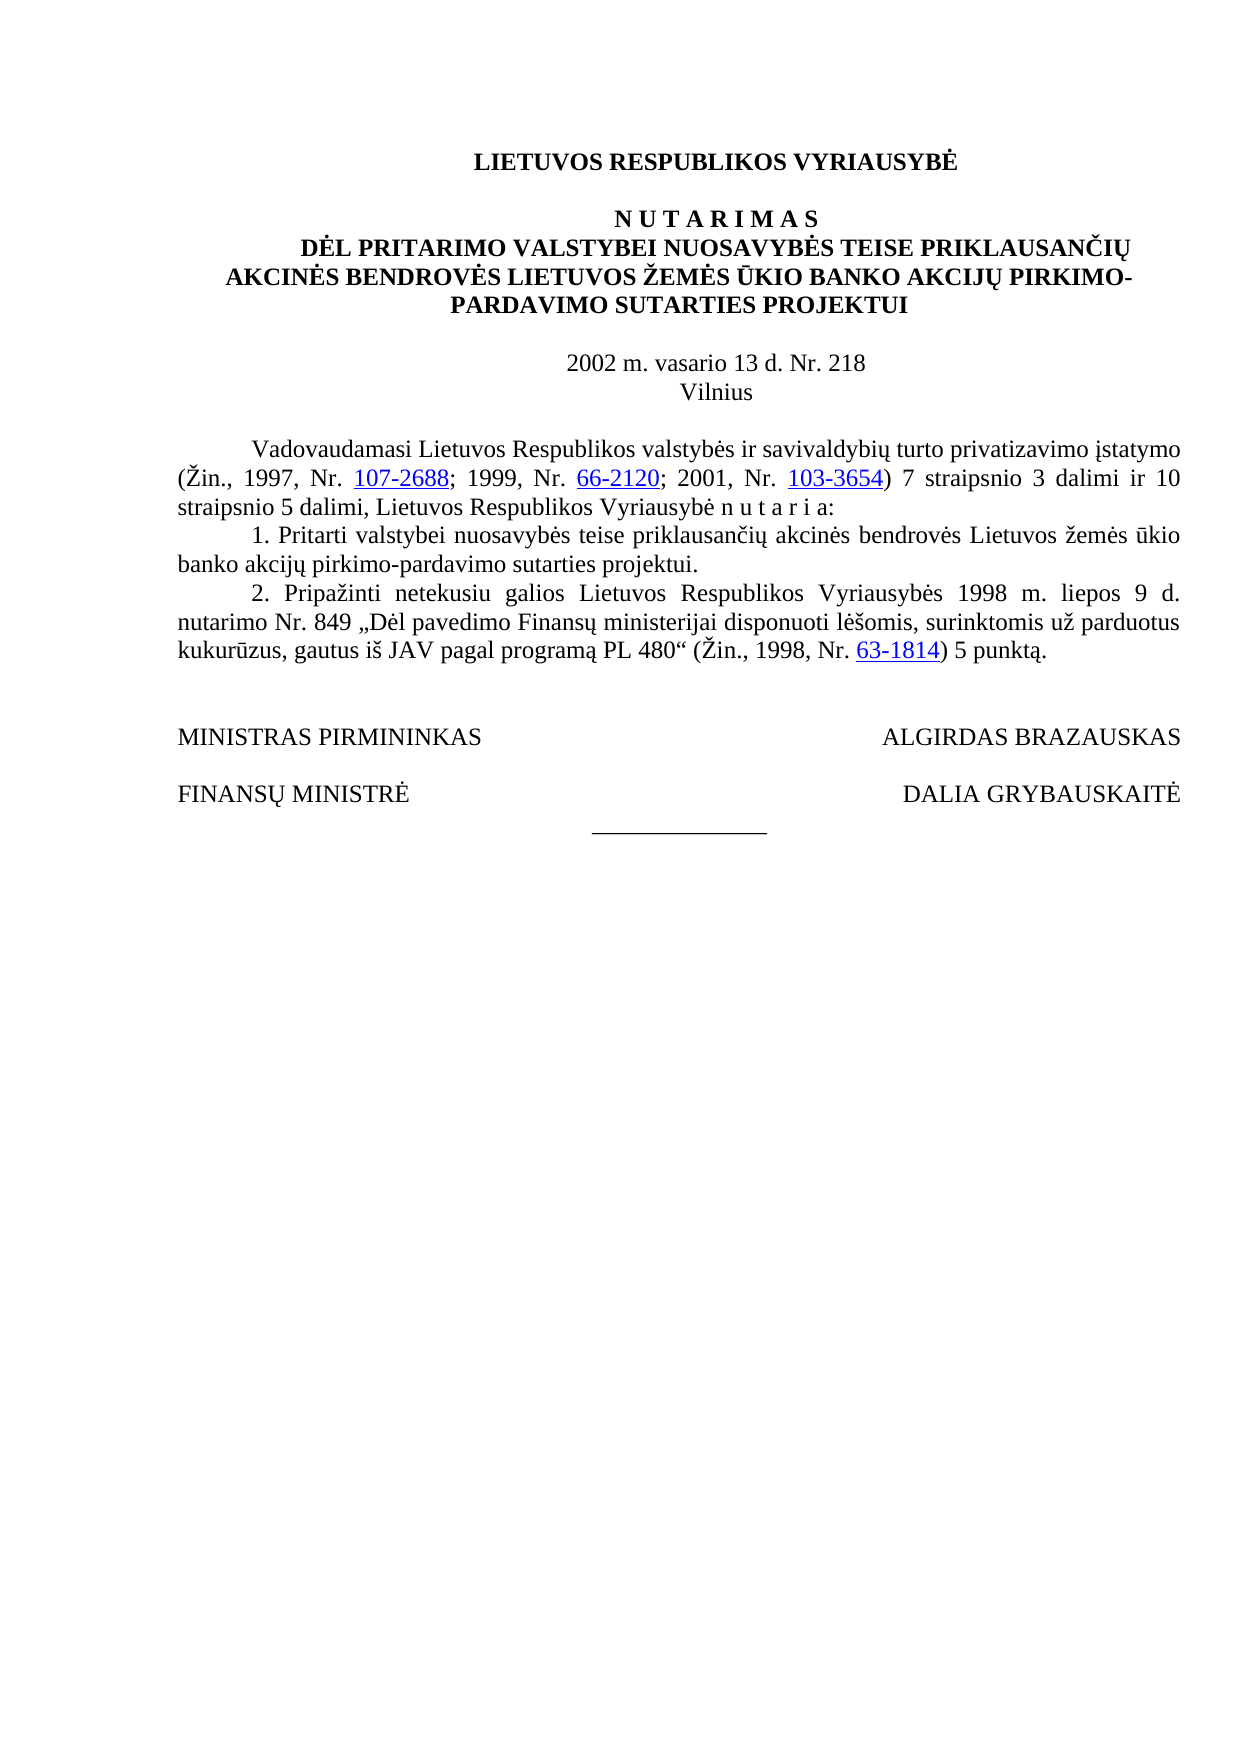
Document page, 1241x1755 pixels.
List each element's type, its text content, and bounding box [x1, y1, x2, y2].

text FINANSŲ MINISTRĖ DALIA GRYBAUSKAITĖ [177, 779, 1181, 808]
text MINISTRAS PIRMININKAS ALGIRDAS BRAZAUSKAS [177, 722, 1181, 751]
text DĖL PRITARIMO VALSTYBEI NUOSAVYBĖS TEISE PRIKLAUSANČIŲ AKCINĖS BENDROVĖS LIETUVOS ŽEMĖS ŪKIO BANKO AKCIJŲ PIRKIMO-PARDAVIMO SUTARTIES PROJEKTUI [177, 233, 1181, 319]
text 2. Pripažinti netekusiu galios Lietuvos Respublikos Vyriausybės 1998 m. liepos 9 d. nutarimo Nr. 849 „Dėl pavedimo Finansų ministerijai disponuoti lėšomis, surinktomis už parduotus kukurūzus, gautus iš JAV pagal programą PL 480“ (Žin., 1998, Nr. 63-1814) 5 punktą. [177, 578, 1181, 664]
text 1. Pritarti valstybei nuosavybės teise priklausančių akcinės bendrovės Lietuvos žemės ūkio banko akcijų pirkimo-pardavimo sutarties projektui. [177, 521, 1181, 578]
text 2002 m. vasario 13 d. Nr. 218 [177, 348, 1181, 377]
text Vilnius [177, 377, 1181, 406]
text Vadovaudamasi Lietuvos Respublikos valstybės ir savivaldybių turto privatizavimo įstatymo (Žin., 1997, Nr. 107-2688; 1999, Nr. 66-2120; 2001, Nr. 103-3654) 7 straipsnio 3 dalimi ir 10 straipsnio 5 dalimi, Lietuvos Respublikos Vyriausybė nutaria: [177, 434, 1181, 521]
text ______________ [177, 808, 1181, 837]
text N U T A R I M A S [177, 204, 1181, 233]
text LIETUVOS RESPUBLIKOS VYRIAUSYBĖ [177, 147, 1181, 176]
